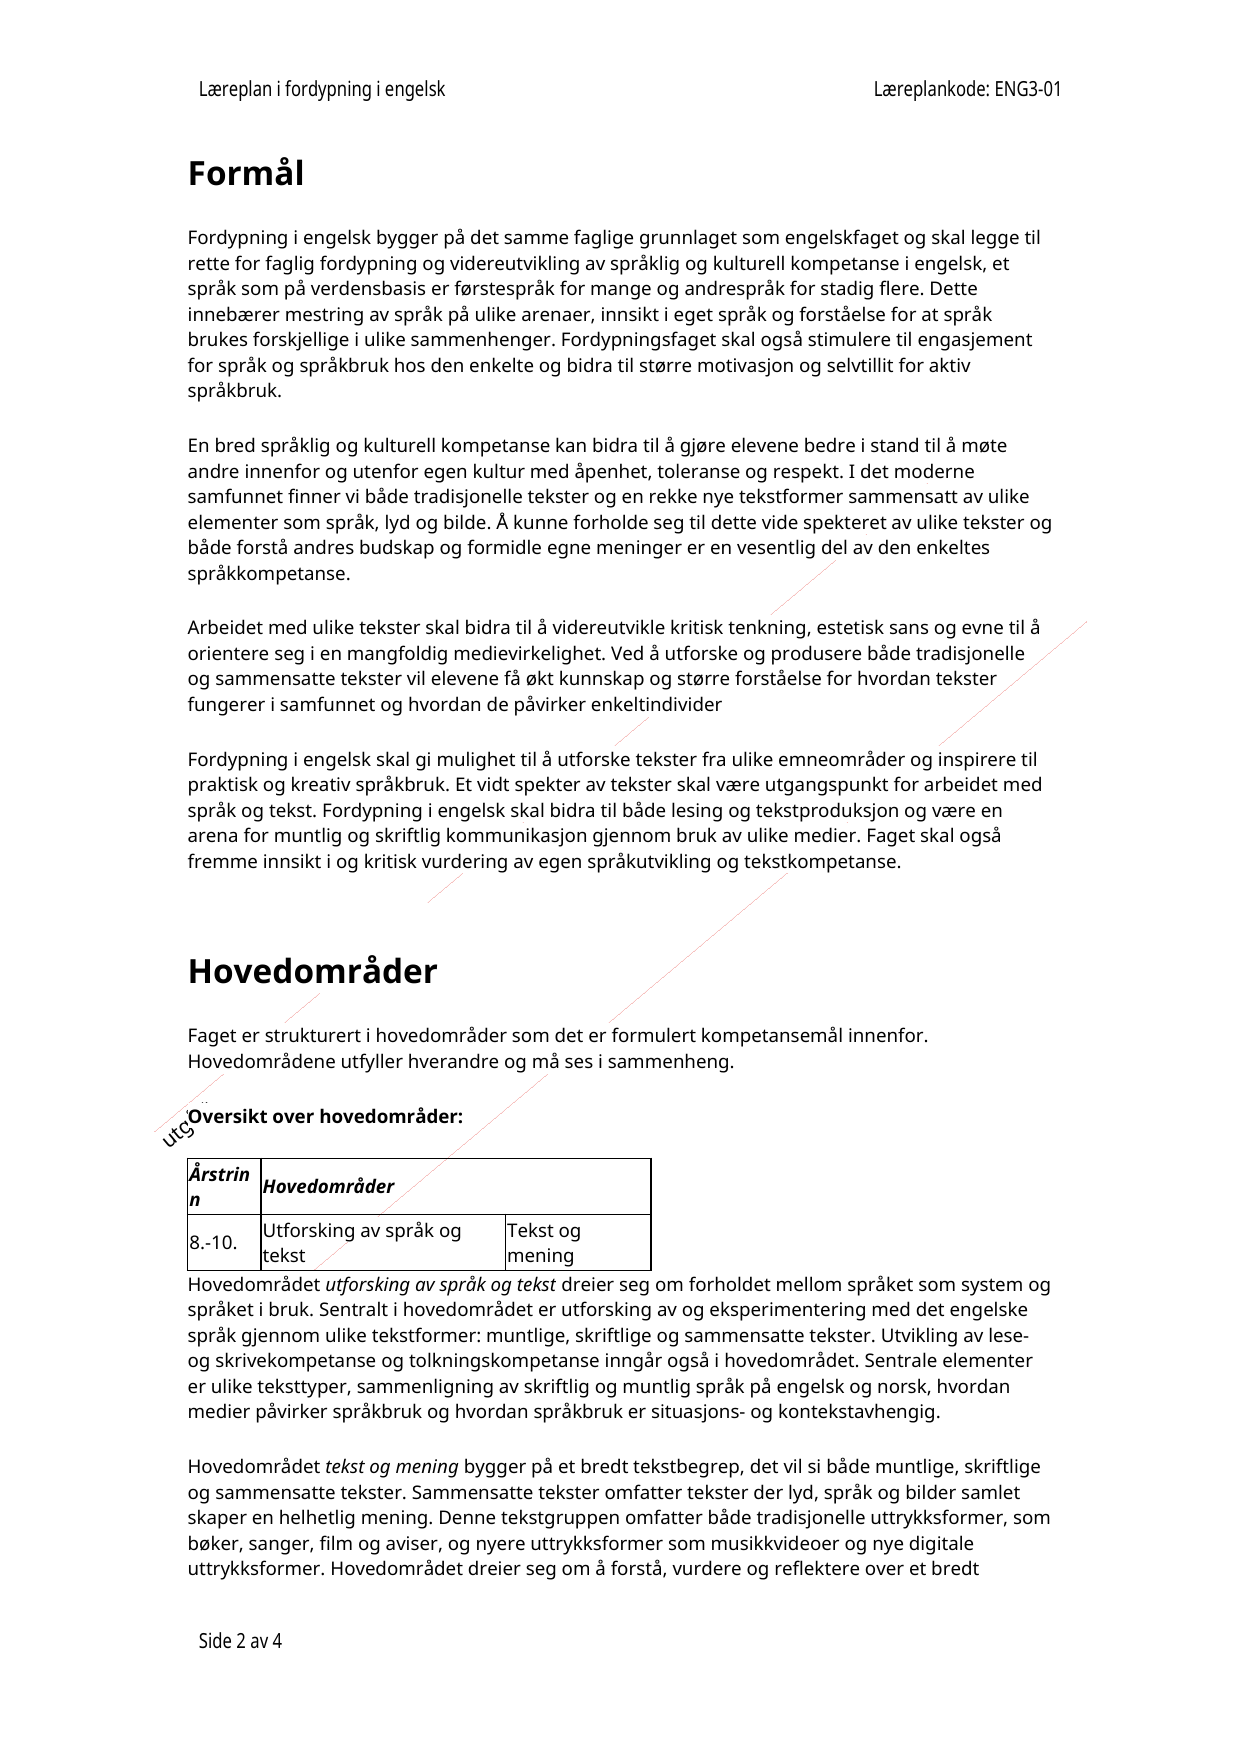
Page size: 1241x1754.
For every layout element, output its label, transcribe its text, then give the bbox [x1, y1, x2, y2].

text Hovedområdet tekst og mening bygger på et bredt tekstbegrep, det vil si både muntlige, skriftlige og sammensatte tekster. Sammensatte tekster omfatter tekster der lyd, språk og bilder samlet skaper en helhetlig mening. Denne tekstgruppen omfatter både tradisjonelle uttrykksformer, som bøker, sanger, film og aviser, og nyere uttrykksformer som musikkvideoer og nye digitale uttrykksformer. Hovedområdet dreier seg om å forstå, vurdere og reflektere over et bredt register av tekster, som inkluderer skjønnlitteratur og sakprosa, og selv lage og fremføre ulike typer tekster. [187, 1453, 1053, 1581]
text Arbeidet med ulike tekster skal bidra til å videreutvikle kritisk tenkning, estetisk sans og evne til å orientere seg i en mangfoldig medievirkelighet. Ved å utforske og produsere både tradisjonelle og sammensatte tekster vil elevene få økt kunnskap og større forståelse for hvordan tekster fungerer i samfunnet og hvordan de påvirker enkeltindivider [722, 615, 1053, 717]
subtitle Hovedområder [646, 903, 1053, 993]
text Oversikt over hovedområder: [468, 1103, 511, 1128]
subtitle Hovedområder [447, 903, 750, 993]
table_header Hovedområder [384, 1159, 650, 1213]
text Oversikt over hovedområder: [485, 1103, 1053, 1128]
text Fordypning i engelsk bygger på det samme faglige grunnlaget som engelskfaget og skal legge til rette for faglig fordypning og videreutvikling av språklig og kulturell kompetanse i engelsk, et språk som på verdensbasis er førstespråk for mange og andrespråk for stadig flere. Dette innebærer mestring av språk på ulike arenaer, innsikt i eget språk og forståelse for at språk brukes forskjellige i ulike sammenhenger. Fordypningsfaget skal også stimulere til engasjement for språk og språkbruk hos den enkelte og bidra til større motivasjon og selvtillit for aktiv språkbruk. [187, 224, 1053, 403]
table_header Hovedområder [262, 1159, 445, 1174]
text Fordypning i engelsk skal gi mulighet til å utforske tekster fra ulike emneområder og inspirere til praktisk og kreativ språkbruk. Et vidt spekter av tekster skal være utgangspunkt for arbeidet med språk og tekst. Fordypning i engelsk skal bidra til både lesing og tekstproduksjon og være en arena for muntlig og skriftlig kommunikasjon gjennom bruk av ulike medier. Faget skal også fremme innsikt i og kritisk vurdering av egen språkutvikling og tekstkompetanse. [848, 746, 1053, 873]
text Hovedområdet utforsking av språk og tekst dreier seg om forholdet mellom språket som system og språket i bruk. Sentralt i hovedområdet er utforsking av og eksperimentering med det engelske språk gjennom ulike tekstformer: muntlige, skriftlige og sammensatte tekster. Utvikling av lese- og skrivekompetanse og tolkningskompetanse inngår også i hovedområdet. Sentrale elementer er ulike teksttyper, sammenligning av skriftlig og muntlig språk på engelsk og norsk, hvordan medier påvirker språkbruk og hvordan språkbruk er situasjons- og kontekstavhengig. [941, 1271, 1053, 1424]
table_cell 8.-10. [188, 1215, 260, 1269]
text En bred språklig og kulturell kompetanse kan bidra til å gjøre elevene bedre i stand til å møte andre innenfor og utenfor egen kultur med åpenhet, toleranse og respekt. I det moderne samfunnet finner vi både tradisjonelle tekster og en rekke nye tekstformer sammensatt av ulike elementer som språk, lyd og bilde. Å kunne forholde seg til dette vide spekteret av ulike tekster og både forstå andres budskap og formidle egne meninger er en vesentlig del av den enkeltes språkkompetanse. [187, 432, 1053, 586]
text Faget er strukturert i hovedområder som det er formulert kompetansemål innenfor. Hovedområdene utfyller hverandre og må ses i sammenheng. [740, 1023, 1053, 1074]
table_header Hovedområder [262, 1199, 397, 1213]
subtitle Formål [313, 150, 1053, 195]
